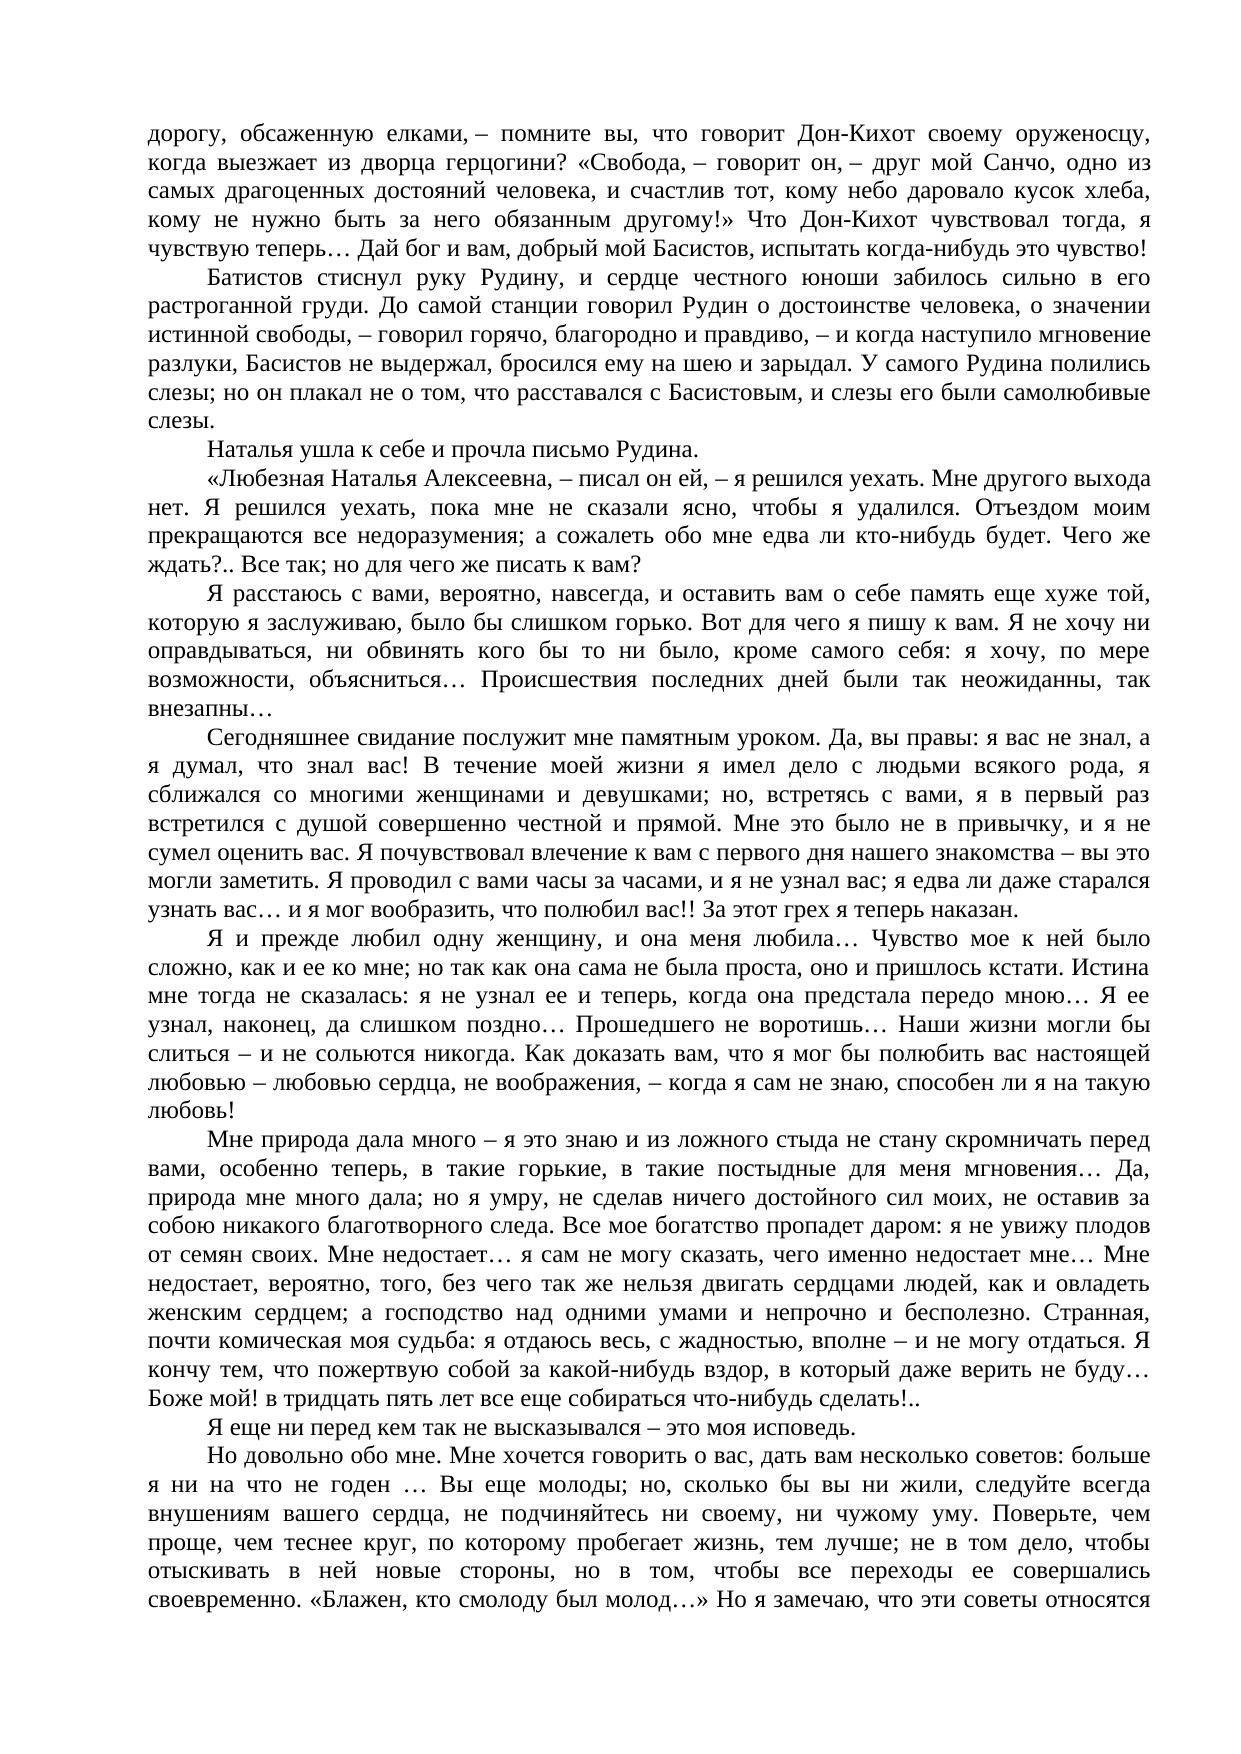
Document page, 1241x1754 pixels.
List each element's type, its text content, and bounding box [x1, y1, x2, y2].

text Я расстаюсь с вами, вероятно, навсегда, и оставить вам о себе память еще хуже той, которую я заслуживаю, было бы слишком горько. Вот для чего я пишу к вам. Я не хочу ни оправдываться, ни обвинять кого бы то ни было, кроме самого себя: я хочу, по мере возможности, объясниться… Происшествия последних дней были так неожиданны, так внезапны… [148, 578, 1152, 722]
text Я еще ни перед кем так не высказывался – это моя исповедь. [148, 1412, 1152, 1441]
text Я и прежде любил одну женщину, и она меня любила… Чувство мое к ней было сложно, как и ее ко мне; но так как она сама не была проста, оно и пришлось кстати. Истина мне тогда не сказалась: я не узнал ее и теперь, когда она предстала передо мною… Я ее узнал, наконец, да слишком поздно… Прошедшего не воротишь… Наши жизни могли бы слиться – и не сольются никогда. Как доказать вам, что я мог бы полюбить вас настоящей любовью – любовью сердца, не воображения, – когда я сам не знаю, способен ли я на такую любовь! [148, 923, 1152, 1124]
text дорогу, обсаженную елками, – помните вы, что говорит Дон-Кихот своему оруженосцу, когда выезжает из дворца герцогини? «Свобода, – говорит он, – друг мой Санчо, одно из самых драгоценных достояний человека, и счастлив тот, кому небо даровало кусок хлеба, кому не нужно быть за него обязанным другому!» Что Дон-Кихот чувствовал тогда, я чувствую теперь… Дай бог и вам, добрый мой Басистов, испытать когда-нибудь это чувство! [148, 118, 1152, 262]
text Мне природа дала много – я это знаю и из ложного стыда не стану скромничать перед вами, особенно теперь, в такие горькие, в такие постыдные для меня мгновения… Да, природа мне много дала; но я умру, не сделав ничего достойного сил моих, не оставив за собою никакого благотворного следа. Все мое богатство пропадет даром: я не увижу плодов от семян своих. Мне недостает… я сам не могу сказать, чего именно недостает мне… Мне недостает, вероятно, того, без чего так же нельзя двигать сердцами людей, как и овладеть женским сердцем; а господство над одними умами и непрочно и бесполезно. Странная, почти комическая моя судьба: я отдаюсь весь, с жадностью, вполне – и не могу отдаться. Я кончу тем, что пожертвую собой за какой-нибудь вздор, в который даже верить не буду… Боже мой! в тридцать пять лет все еще собираться что-нибудь сделать!.. [148, 1124, 1152, 1412]
text Батистов стиснул руку Рудину, и сердце честного юноши забилось сильно в его растроганной груди. До самой станции говорил Рудин о достоинстве человека, о значении истинной свободы, – говорил горячо, благородно и правдиво, – и когда наступило мгновение разлуки, Басистов не выдержал, бросился ему на шею и зарыдал. У самого Рудина полились слезы; но он плакал не о том, что расставался с Басистовым, и слезы его были самолюбивые слезы. [148, 262, 1152, 434]
text «Любезная Наталья Алексеевна, – писал он ей, – я решился уехать. Мне другого выхода нет. Я решился уехать, пока мне не сказали ясно, чтобы я удалился. Отъездом моим прекращаются все недоразумения; а сожалеть обо мне едва ли кто-нибудь будет. Чего же ждать?.. Все так; но для чего же писать к вам? [148, 463, 1152, 578]
text Но довольно обо мне. Мне хочется говорить о вас, дать вам несколько советов: больше я ни на что не годен … Вы еще молоды; но, сколько бы вы ни жили, следуйте всегда внушениям вашего сердца, не подчиняйтесь ни своему, ни чужому уму. Поверьте, чем проще, чем теснее круг, по которому пробегает жизнь, тем лучше; не в том дело, чтобы отыскивать в ней новые стороны, но в том, чтобы все переходы ее совершались своевременно. «Блажен, кто смолоду был молод…» Но я замечаю, что эти советы относятся [148, 1441, 1152, 1613]
text Наталья ушла к себе и прочла письмо Рудина. [148, 434, 1152, 463]
text Сегодняшнее свидание послужит мне памятным уроком. Да, вы правы: я вас не знал, а я думал, что знал вас! В течение моей жизни я имел дело с людьми всякого рода, я сближался со многими женщинами и девушками; но, встретясь с вами, я в первый раз встретился с душой совершенно честной и прямой. Мне это было не в привычку, и я не сумел оценить вас. Я почувствовал влечение к вам с первого дня нашего знакомства – вы это могли заметить. Я проводил с вами часы за часами, и я не узнал вас; я едва ли даже старался узнать вас… и я мог вообразить, что полюбил вас!! За этот грех я теперь наказан. [148, 722, 1152, 923]
